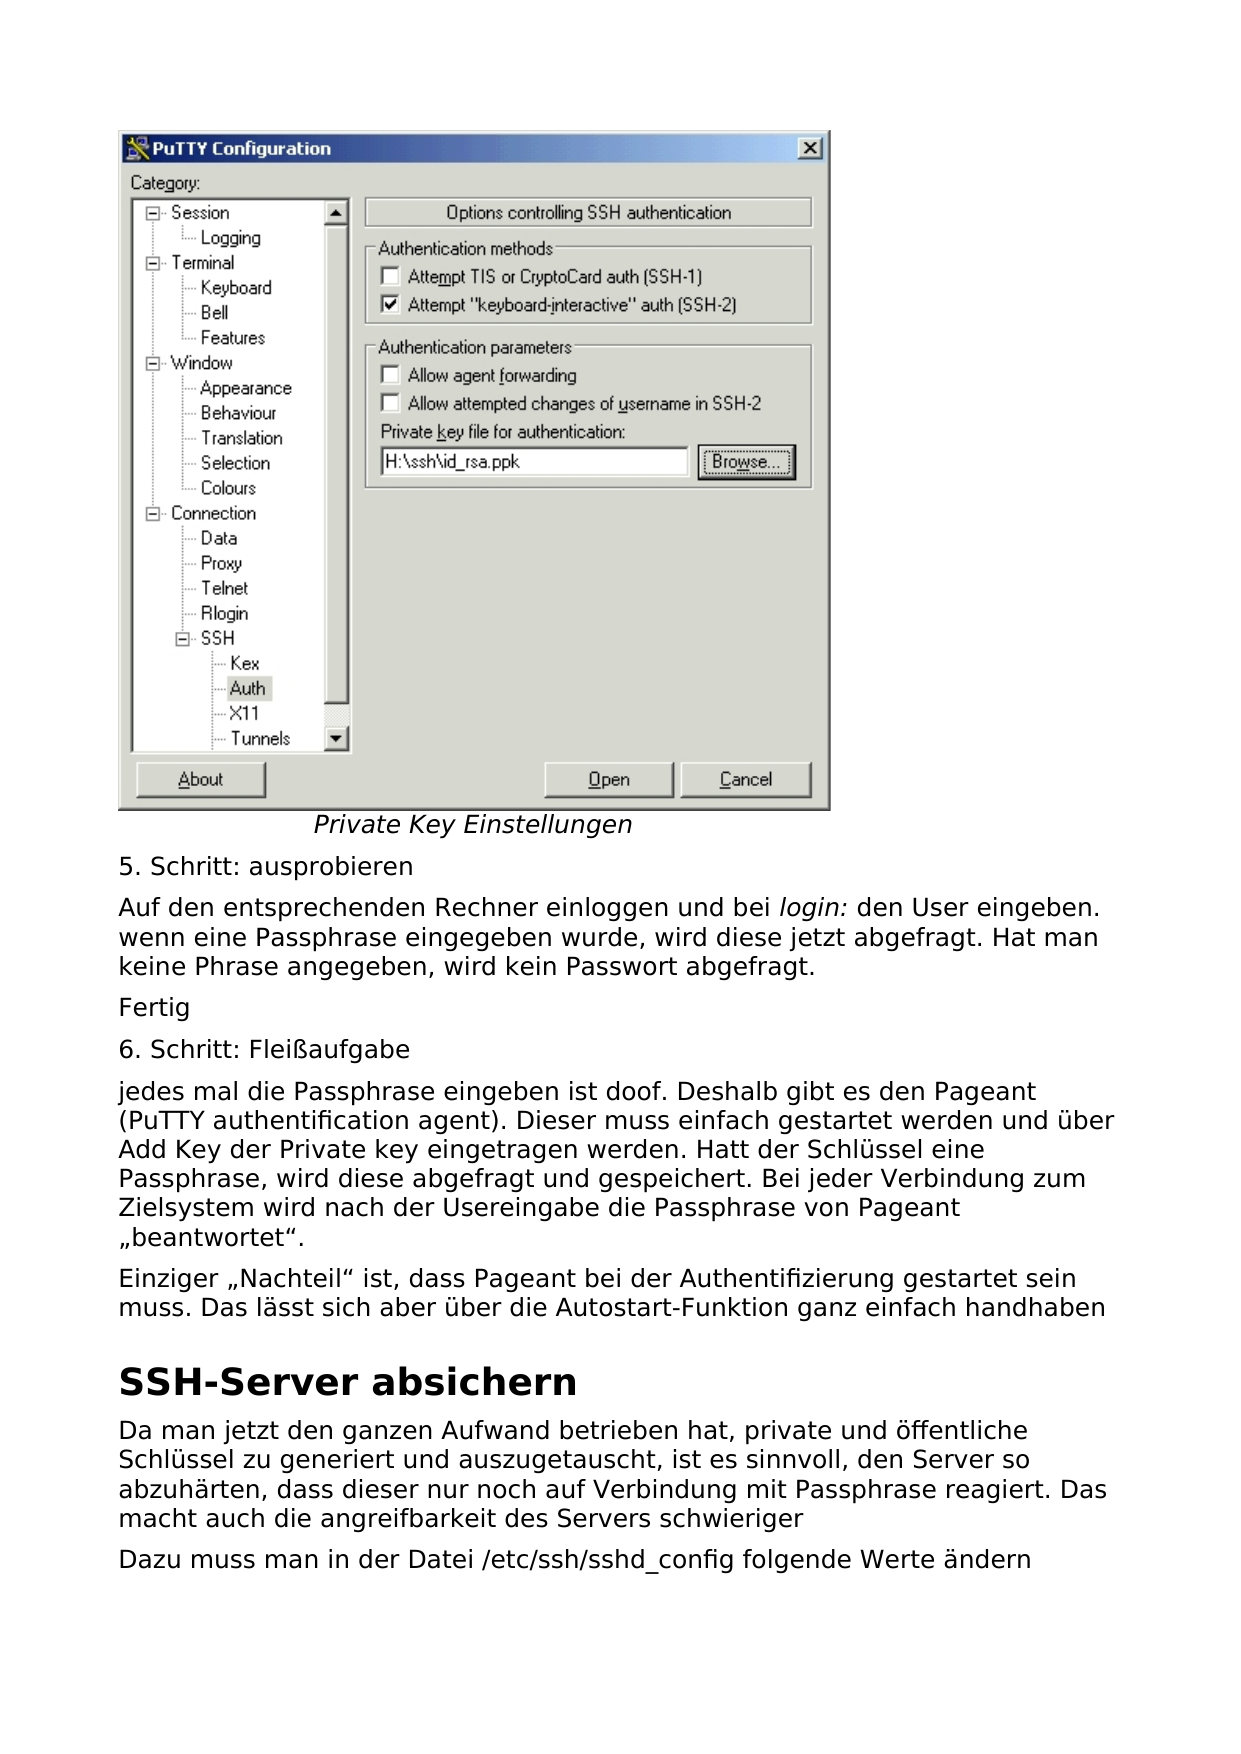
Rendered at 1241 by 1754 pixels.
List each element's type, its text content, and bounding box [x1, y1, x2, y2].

text Dazu muss man in der Datei /etc/ssh/sshd_config folgende Werte ändern [118, 1546, 1122, 1575]
subtitle SSH-Server absichern [118, 1360, 1122, 1404]
text 6. Schritt: Fleißaufgabe [118, 1035, 1122, 1064]
text Auf den entsprechenden Rechner einloggen und bei login: den User eingeben. wenn eine Passphrase eingegeben wurde, wird diese jetzt abgefragt. Hat man keine Phrase angegeben, wird kein Passwort abgefragt. [118, 894, 1122, 981]
text Fertig [118, 994, 1122, 1023]
text Private Key Einstellungen [118, 811, 831, 839]
text jedes mal die Passphrase eingeben ist doof. Deshalb gibt es den Pageant (PuTTY authentification agent). Dieser muss einfach gestartet werden und über Add Key der Private key eingetragen werden. Hatt der Schlüssel eine Passphrase, wird diese abgefragt und gespeichert. Bei jeder Verbindung zum Zielsystem wird nach der Usereingabe die Passphrase von Pageant „beantwortet“. [118, 1077, 1122, 1252]
picture [118, 130, 831, 811]
text Einziger „Nachteil“ ist, dass Pageant bei der Authentifizierung gestartet sein muss. Das lässt sich aber über die Autostart-Funktion ganz einfach handhaben [118, 1264, 1122, 1323]
text 5. Schritt: ausprobieren [118, 852, 1122, 881]
text Da man jetzt den ganzen Aufwand betrieben hat, private und öffentliche Schlüssel zu generiert und auszugetauscht, ist es sinnvoll, den Server so abzuhärten, dass dieser nur noch auf Verbindung mit Passphrase reagiert. Das macht auch die angreifbarkeit des Servers schwieriger [118, 1416, 1122, 1533]
